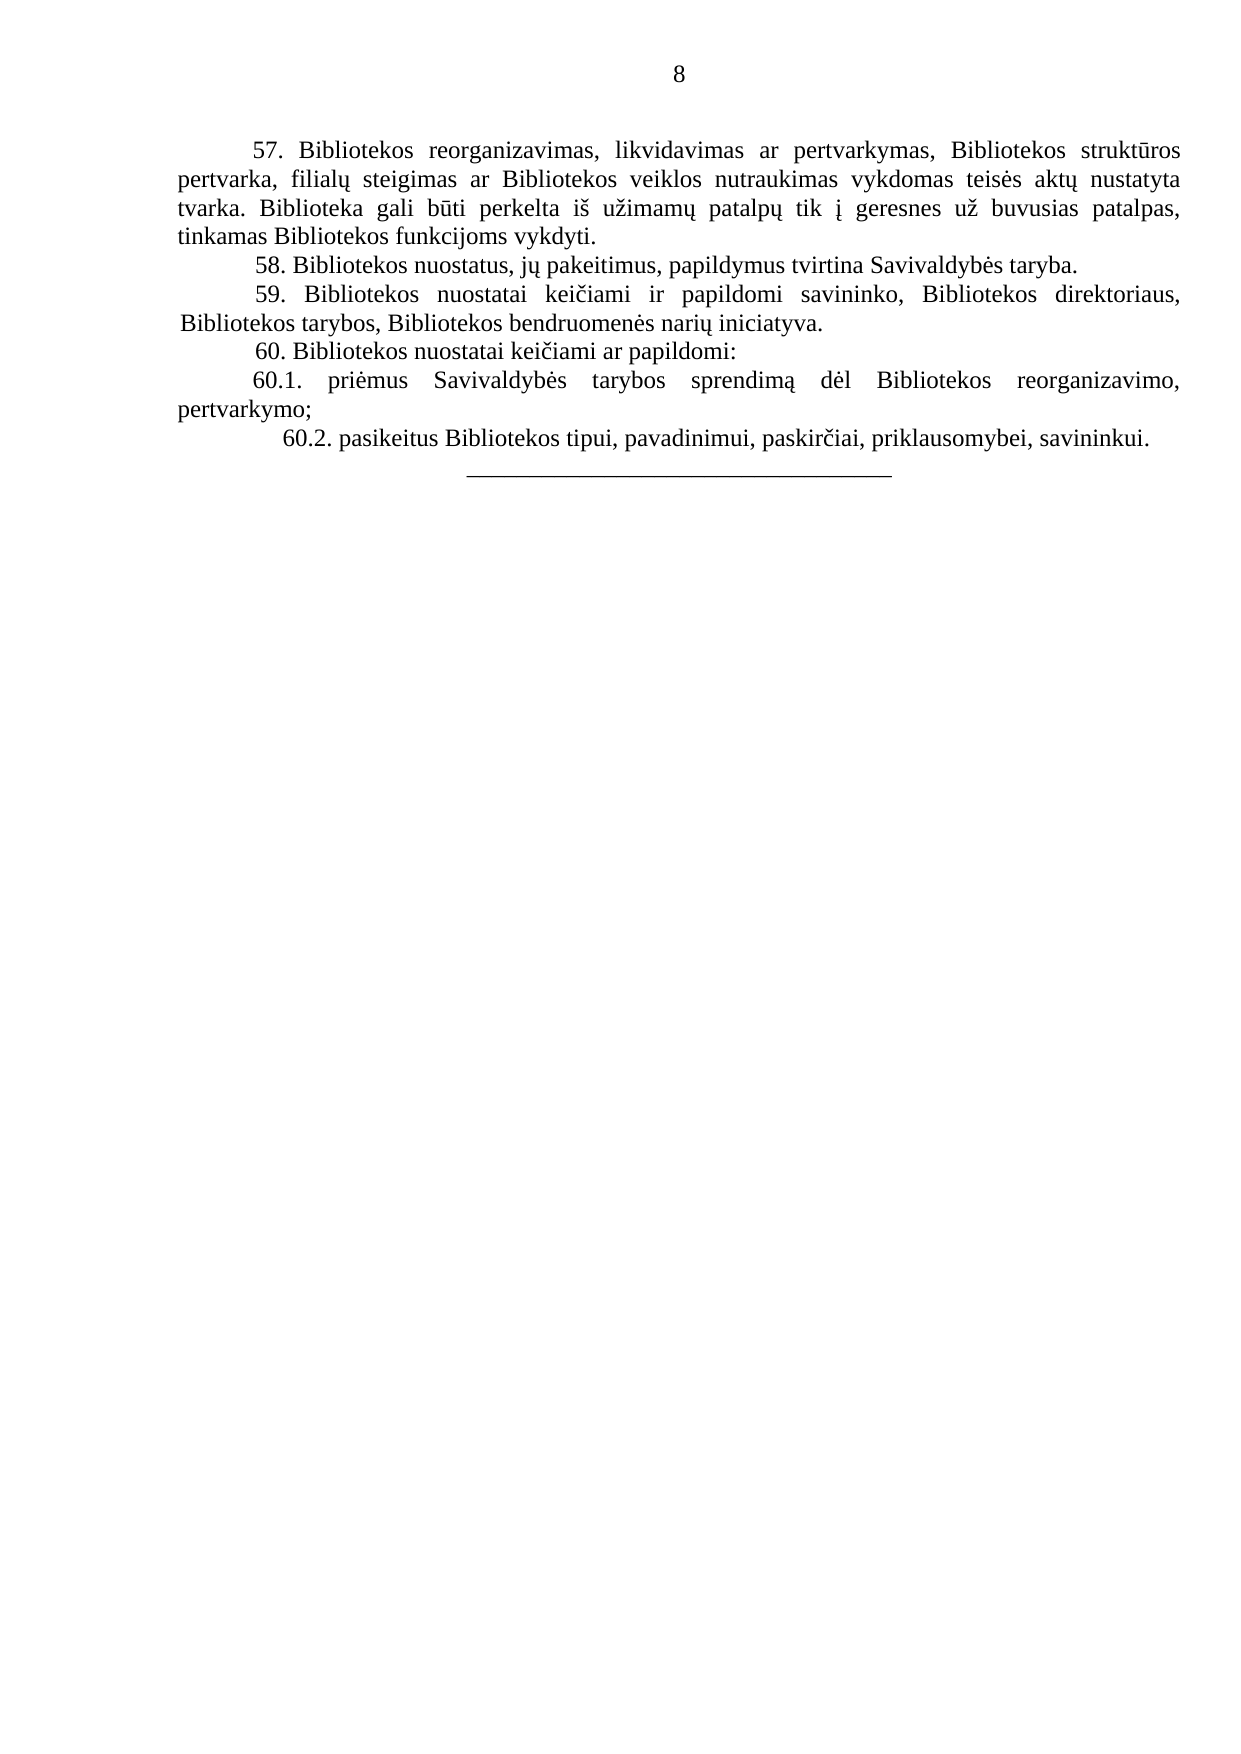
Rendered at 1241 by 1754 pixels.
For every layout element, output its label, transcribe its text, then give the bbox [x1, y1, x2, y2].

text 60.2. pasikeitus Bibliotekos tipui, pavadinimui, paskirčiai, priklausomybei, savininkui. [177, 423, 1181, 451]
text __________________________________ [177, 451, 1181, 480]
text 60.1. priėmus Savivaldybės tarybos sprendimą dėl Bibliotekos reorganizavimo, pertvarkymo; [177, 365, 1181, 423]
text 60. Bibliotekos nuostatai keičiami ar papildomi: [180, 336, 1181, 365]
text 58. Bibliotekos nuostatus, jų pakeitimus, papildymus tvirtina Savivaldybės taryba. [180, 250, 1181, 279]
text 57. Bibliotekos reorganizavimas, likvidavimas ar pertvarkymas, Bibliotekos struktūros pertvarka, filialų steigimas ar Bibliotekos veiklos nutraukimas vykdomas teisės aktų nustatyta tvarka. Biblioteka gali būti perkelta iš užimamų patalpų tik į geresnes už buvusias patalpas, tinkamas Bibliotekos funkcijoms vykdyti. [177, 135, 1181, 250]
text 59. Bibliotekos nuostatai keičiami ir papildomi savininko, Bibliotekos direktoriaus, Bibliotekos tarybos, Bibliotekos bendruomenės narių iniciatyva. [180, 279, 1181, 336]
